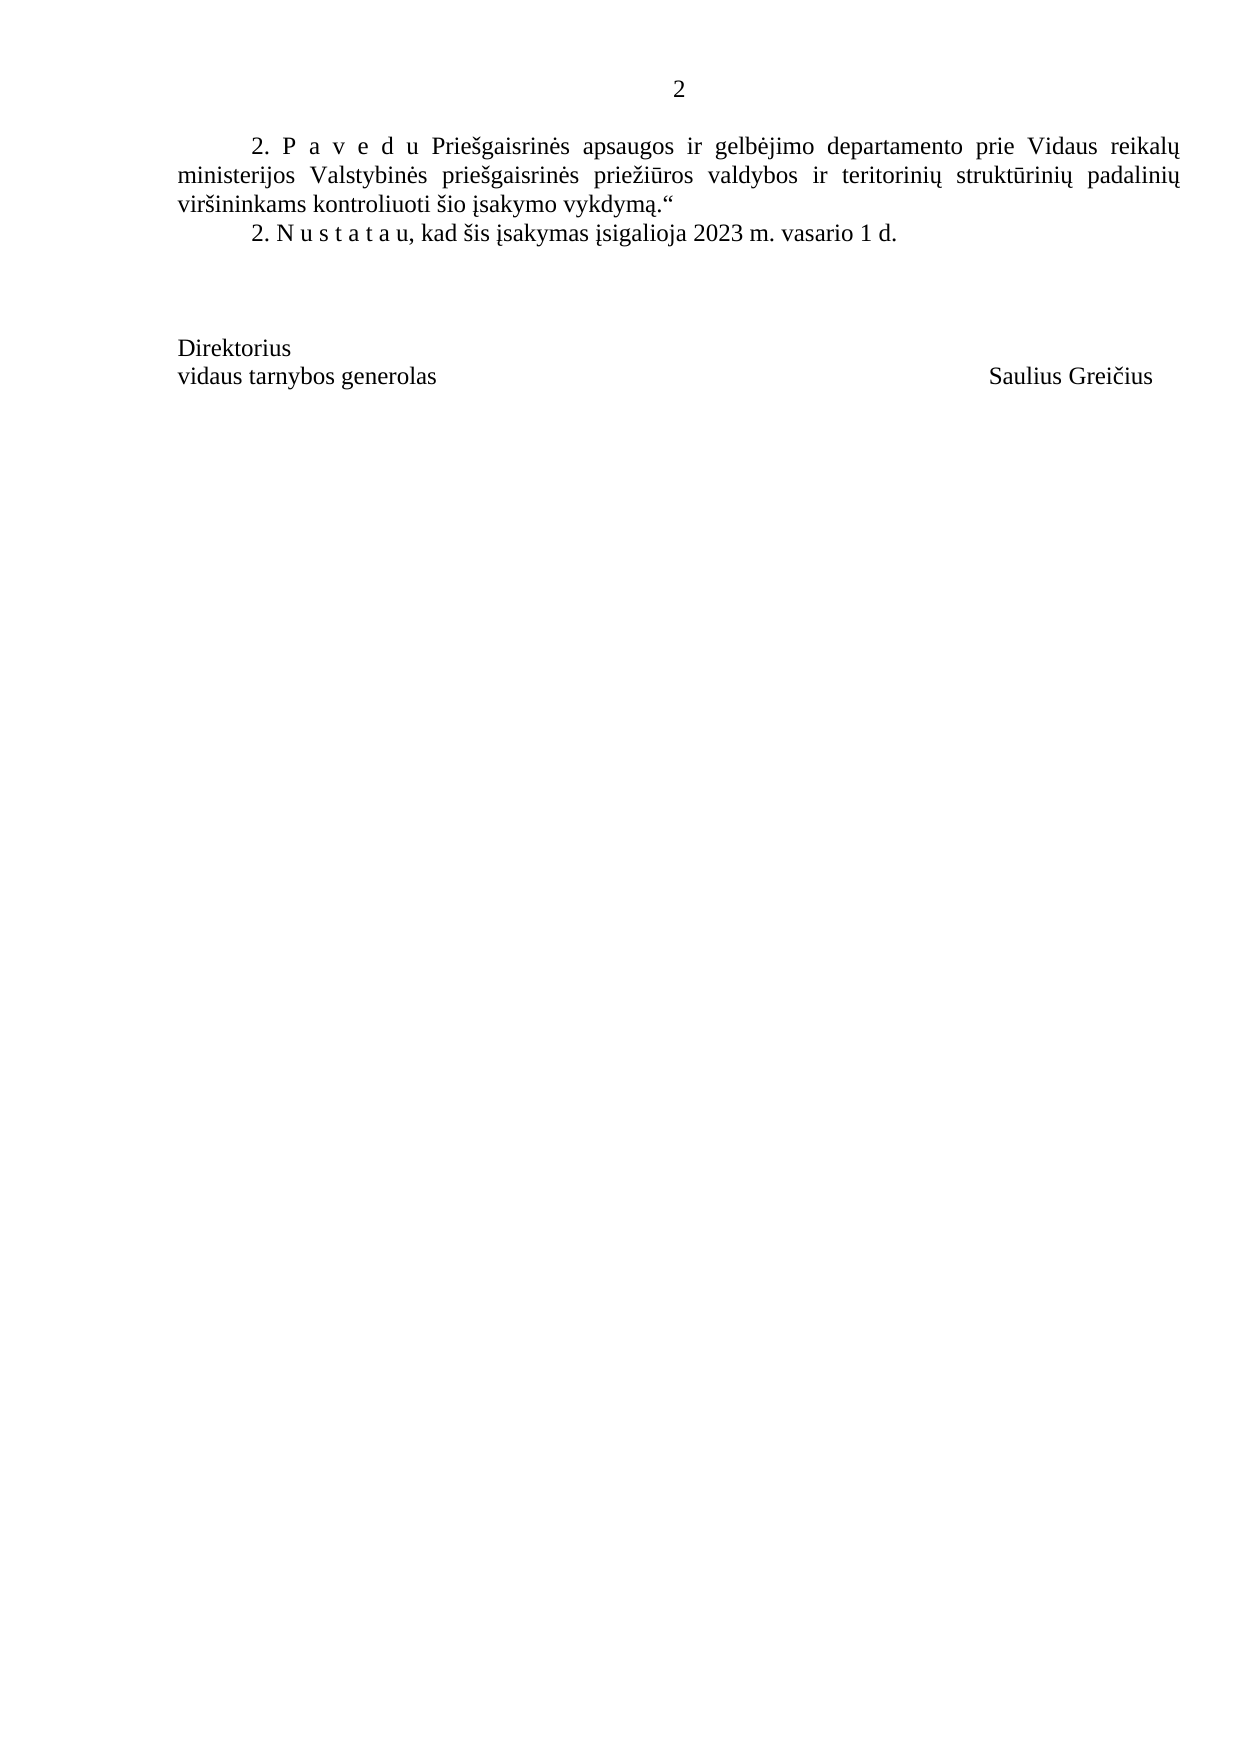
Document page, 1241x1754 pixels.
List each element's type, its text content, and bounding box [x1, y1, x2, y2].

text Direktorius [177, 333, 1181, 361]
text 2. P a v e d u Priešgaisrinės apsaugos ir gelbėjimo departamento prie Vidaus reikalų ministerijos Valstybinės priešgaisrinės priežiūros valdybos ir teritorinių struktūrinių padalinių viršininkams kontroliuoti šio įsakymo vykdymą.“ [177, 131, 1181, 218]
text 2. N u s t a t a u, kad šis įsakymas įsigalioja 2023 m. vasario 1 d. [177, 218, 1181, 246]
text vidaus tarnybos generolas Saulius Greičius [177, 361, 1181, 390]
